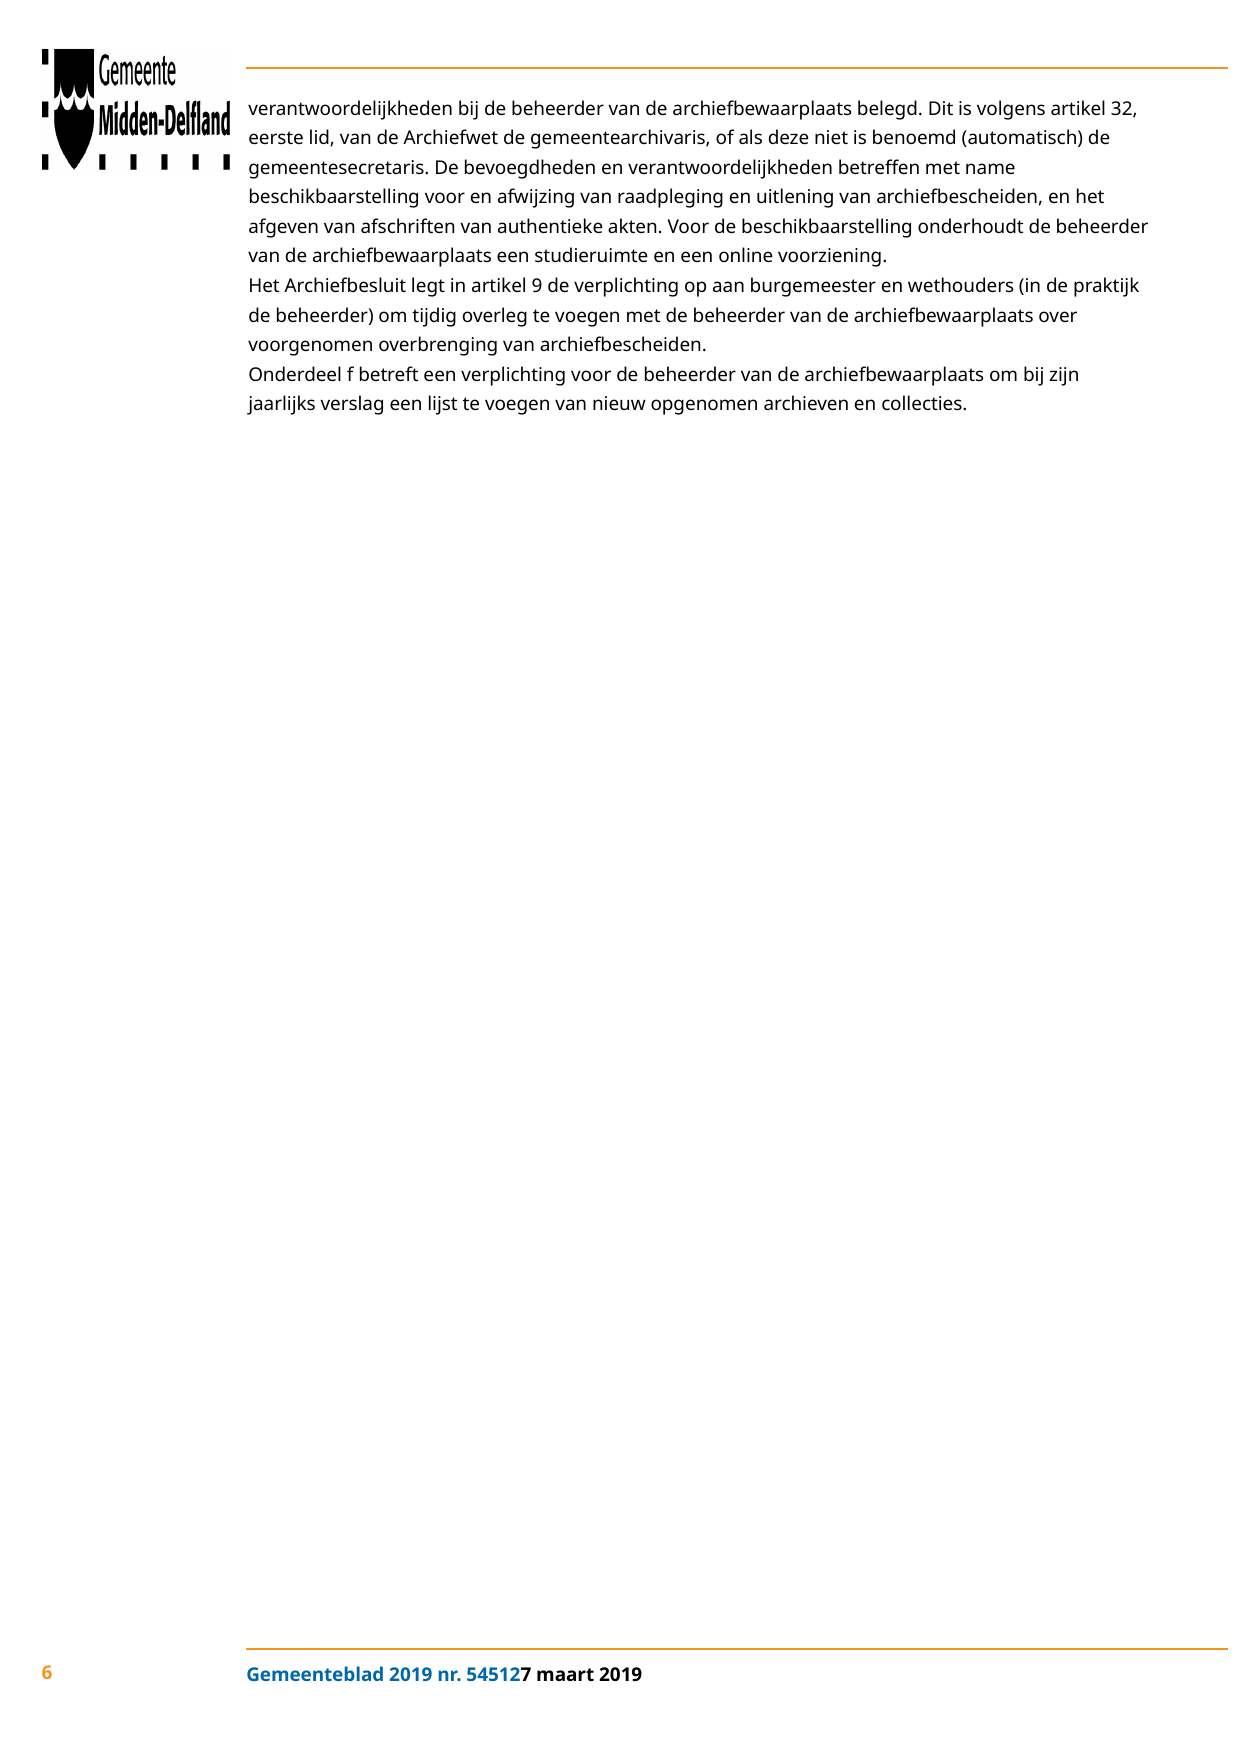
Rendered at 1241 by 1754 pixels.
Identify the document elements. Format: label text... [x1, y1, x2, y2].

text Onderdeel f betreft een verplichting voor de beheerder van de archiefbewaarplaats om bij zijn jaarlijks verslag een lijst te voegen van nieuw opgenomen archieven en collecties. [248, 361, 1152, 416]
picture [41, 47, 231, 172]
text verantwoordelijkheden bij de beheerder van de archiefbewaarplaats belegd. Dit is volgens artikel 32, eerste lid, van de Archiefwet de gemeentearchivaris, of als deze niet is benoemd (automatisch) de gemeentesecretaris. De bevoegdheden en verantwoordelijkheden betreffen met name beschikbaarstelling voor en afwijzing van raadpleging en uitlening van archiefbescheiden, en het afgeven van afschriften van authentieke akten. Voor de beschikbaarstelling onderhoudt de beheerder van de archiefbewaarplaats een studieruimte en een online voorziening. [248, 95, 1152, 268]
text Het Archiefbesluit legt in artikel 9 de verplichting op aan burgemeester en wethouders (in de praktijk de beheerder) om tijdig overleg te voegen met de beheerder van de archiefbewaarplaats over voorgenomen overbrenging van archiefbescheiden. [248, 272, 1152, 357]
